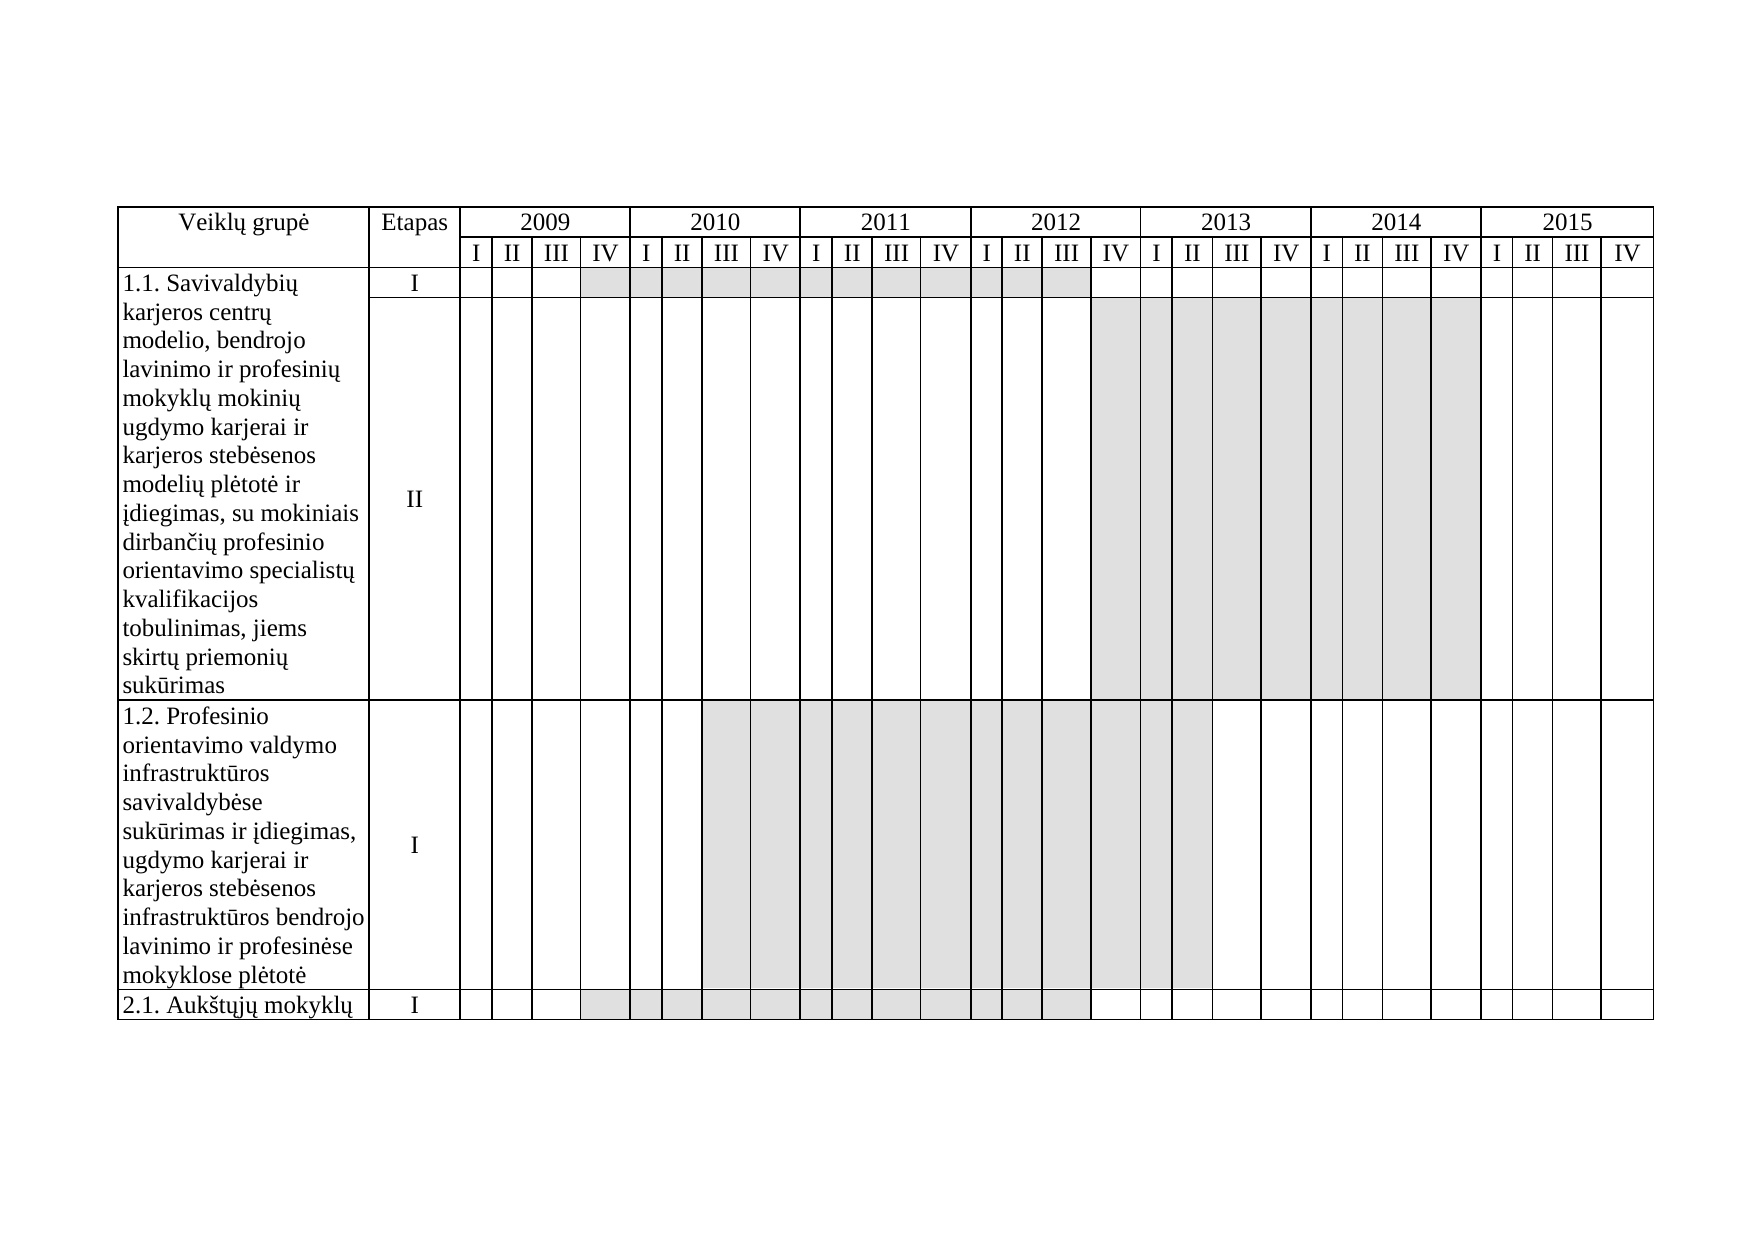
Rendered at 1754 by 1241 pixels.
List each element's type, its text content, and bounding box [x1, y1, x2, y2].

table_cell IV [1092, 238, 1140, 267]
table_cell [1213, 298, 1260, 699]
table_cell [1141, 990, 1171, 1019]
table_cell [972, 268, 1001, 297]
table_cell [663, 298, 701, 699]
table_cell [1343, 990, 1382, 1019]
table_cell [581, 298, 629, 699]
table_cell [581, 268, 629, 297]
table_cell IV [921, 238, 970, 267]
table_cell [1312, 701, 1342, 988]
table_cell [1173, 990, 1212, 1019]
table_cell [1482, 701, 1512, 988]
table_cell [461, 990, 491, 1019]
table_cell [1432, 298, 1480, 699]
table_cell [1003, 701, 1041, 988]
table_header 2010 [631, 208, 799, 236]
table_cell I [801, 238, 831, 267]
table_cell [1141, 298, 1171, 699]
table_cell [1312, 298, 1342, 699]
table_cell [1482, 990, 1512, 1019]
table_cell [663, 701, 701, 988]
table_cell [801, 298, 831, 699]
table_cell IV [1432, 238, 1480, 267]
table_cell [1173, 298, 1212, 699]
table_cell I [631, 238, 661, 267]
table_cell [1432, 268, 1480, 297]
table_cell [1003, 990, 1041, 1019]
table_cell III [533, 238, 580, 267]
table_cell [533, 298, 580, 699]
table_cell III [873, 238, 920, 267]
table_cell [533, 701, 580, 988]
table_cell [1173, 268, 1212, 297]
table_cell [873, 298, 920, 699]
table_cell IV [751, 238, 799, 267]
table_cell [972, 990, 1001, 1019]
table_cell [1432, 701, 1480, 988]
table_cell [1553, 990, 1600, 1019]
table_cell [833, 298, 871, 699]
table_cell [1092, 990, 1140, 1019]
table_cell [1092, 268, 1140, 297]
table_cell [631, 298, 661, 699]
table_cell [833, 268, 871, 297]
table_cell [1513, 298, 1552, 699]
table_cell [1513, 268, 1552, 297]
table_header Veiklų grupė [119, 208, 368, 267]
table_cell [581, 701, 629, 988]
table_cell II [1173, 238, 1212, 267]
table_cell [921, 701, 970, 988]
table_cell [972, 298, 1001, 699]
table_cell [1513, 990, 1552, 1019]
table_header 2009 [461, 208, 629, 236]
table_cell [1213, 701, 1260, 988]
table_cell [703, 298, 750, 699]
table_cell [873, 701, 920, 988]
table_cell IV [581, 238, 629, 267]
table_cell [1141, 701, 1171, 988]
table_cell IV [1602, 238, 1653, 267]
table_cell [1141, 268, 1171, 297]
table_cell II [370, 298, 459, 699]
table_cell I [370, 268, 459, 297]
table_cell [1003, 268, 1041, 297]
table_cell [1092, 701, 1140, 988]
table_cell [493, 990, 531, 1019]
table_cell [1383, 990, 1430, 1019]
table_cell [1213, 268, 1260, 297]
table_cell [751, 990, 799, 1019]
table_cell [631, 990, 661, 1019]
table_cell II [1343, 238, 1382, 267]
table_cell [1003, 298, 1041, 699]
table_cell I [1482, 238, 1512, 267]
table_cell [461, 701, 491, 988]
table_cell [1213, 990, 1260, 1019]
table_cell [1092, 298, 1140, 699]
table_cell [801, 701, 831, 988]
table_header 2011 [801, 208, 970, 236]
table_cell [703, 701, 750, 988]
table_cell [921, 268, 970, 297]
table_cell II [833, 238, 871, 267]
table_cell [703, 990, 750, 1019]
table_cell [1312, 268, 1342, 297]
table_cell I [370, 990, 459, 1019]
table_cell [1262, 990, 1310, 1019]
table_cell [493, 701, 531, 988]
table_header 2012 [972, 208, 1140, 236]
table_header 2014 [1312, 208, 1480, 236]
table_cell [1043, 298, 1090, 699]
table_cell 1.2. Profesinio orientavimo valdymo infrastruktūros savivaldybėse sukūrimas ir įdiegimas, ugdymo karjerai ir karjeros stebėsenos infrastruktūros bendrojo lavinimo ir profesinėse mokyklose plėtotė [119, 701, 368, 988]
table_cell [1043, 701, 1090, 988]
table_cell [1602, 990, 1653, 1019]
table_cell [1482, 298, 1512, 699]
table_cell [972, 701, 1001, 988]
table_cell [1383, 701, 1430, 988]
table_cell [921, 298, 970, 699]
table_cell [1262, 268, 1310, 297]
table_cell [801, 990, 831, 1019]
table_header Etapas [370, 208, 459, 267]
table_cell [1432, 990, 1480, 1019]
table_cell II [1513, 238, 1552, 267]
table_cell II [493, 238, 531, 267]
table_cell [631, 268, 661, 297]
table_cell III [1383, 238, 1430, 267]
table_cell [1602, 298, 1653, 699]
table_cell [1043, 268, 1090, 297]
table_cell I [1141, 238, 1171, 267]
table_cell II [663, 238, 701, 267]
table_cell III [1043, 238, 1090, 267]
table_cell [1553, 298, 1600, 699]
table_cell 2.1. Aukštųjų mokyklų [119, 990, 368, 1019]
table_cell [493, 298, 531, 699]
table_cell [461, 298, 491, 699]
table_cell [1262, 701, 1310, 988]
table_cell [833, 701, 871, 988]
table_cell [581, 990, 629, 1019]
table_cell [1553, 268, 1600, 297]
table_cell 1.1. Savivaldybių karjeros centrų modelio, bendrojo lavinimo ir profesinių mokyklų mokinių ugdymo karjerai ir karjeros stebėsenos modelių plėtotė ir įdiegimas, su mokiniais dirbančių profesinio orientavimo specialistų kvalifikacijos tobulinimas, jiems skirtų priemonių sukūrimas [119, 268, 368, 699]
table_cell [1513, 701, 1552, 988]
table_cell [533, 268, 580, 297]
table_cell [751, 701, 799, 988]
table_cell III [1213, 238, 1260, 267]
table_cell [921, 990, 970, 1019]
table_cell [1173, 701, 1212, 988]
table_cell [751, 268, 799, 297]
table_cell [631, 701, 661, 988]
table_cell [533, 990, 580, 1019]
table_cell [1343, 701, 1382, 988]
table_cell [1043, 990, 1090, 1019]
table_cell [493, 268, 531, 297]
table_cell [703, 268, 750, 297]
table_cell [1262, 298, 1310, 699]
table_cell [801, 268, 831, 297]
table_cell [873, 990, 920, 1019]
table_cell I [1312, 238, 1342, 267]
table_cell I [972, 238, 1001, 267]
table_cell IV [1262, 238, 1310, 267]
table_cell [1553, 701, 1600, 988]
table_cell [1343, 298, 1382, 699]
table_cell [663, 990, 701, 1019]
table_cell I [370, 701, 459, 988]
table_cell [1383, 298, 1430, 699]
table_cell [751, 298, 799, 699]
table_cell [663, 268, 701, 297]
table_cell [461, 268, 491, 297]
table_cell II [1003, 238, 1041, 267]
table_cell [1343, 268, 1382, 297]
table_cell [1482, 268, 1512, 297]
table_cell [1602, 268, 1653, 297]
table_cell [1312, 990, 1342, 1019]
table_cell III [1553, 238, 1600, 267]
table_cell I [461, 238, 491, 267]
table_cell [873, 268, 920, 297]
table_cell III [703, 238, 750, 267]
table_header 2013 [1141, 208, 1310, 236]
table_cell [1602, 701, 1653, 988]
table_cell [833, 990, 871, 1019]
table_cell [1383, 268, 1430, 297]
table_header 2015 [1482, 208, 1653, 236]
